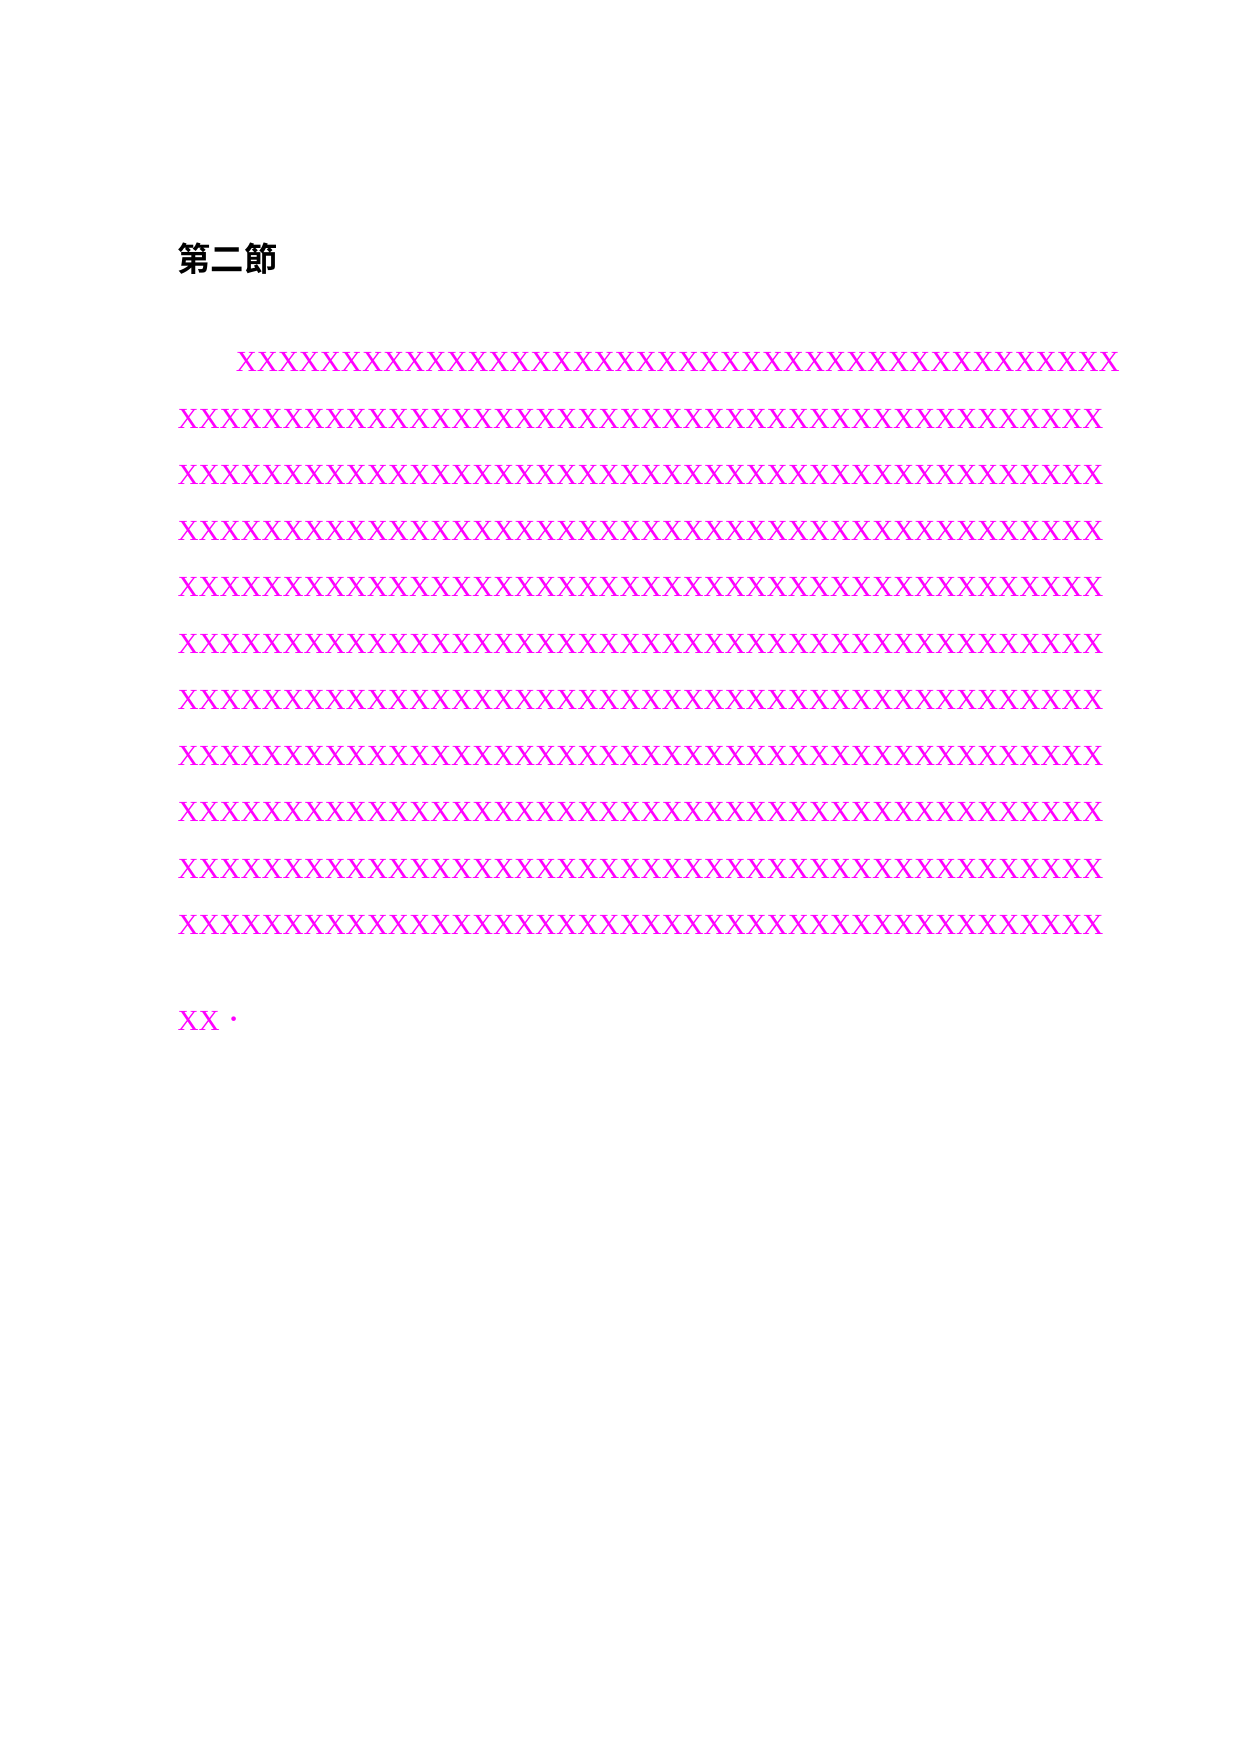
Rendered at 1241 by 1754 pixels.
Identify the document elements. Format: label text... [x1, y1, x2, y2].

subtitle 第二節 [177, 220, 1122, 295]
text XXXXXXXXXXXXXXXXXXXXXXXXXXXXXXXXXXXXXXXXXXXXXXXXXXXXXXXXXXXXXXXXXXXXXXXXXXXXXXXXXXXXXXXXXXXXXXXXXXXXXXXXXXXXXXXXXXXXXXXXXXXXXXXXXXXXXXXXXXXXXXXXXXXXXXXXXXXXXXXXXXXXXXXXXXXXXXXXXXXXXXXXXXXXXXXXXXXXXXXXXXXXXXXXXXXXXXXXXXXXXXXXXXXXXXXXXXXXXXXXXXXXXXXXXXXXXXXXXXXXXXXXXXXXXXXXXXXXXXXXXXXXXXXXXXXXXXXXXXXXXXXXXXXXXXXXXXXXXXXXXXXXXXXXXXXXXXXXXXXXXXXXXXXXXXXXXXXXXXXXXXXXXXXXXXXXXXXXXXXXXXXXXXXXXXXXXXXXXXXXXXXXXXXXXXXXXXXXXXXXXXXXXXXXXXXXXXXXXXXXXXXXXXXXXXXXXXXXXXXXXXXXXXXXXXXXXXXXXXXXXXXX． [177, 343, 1122, 1056]
